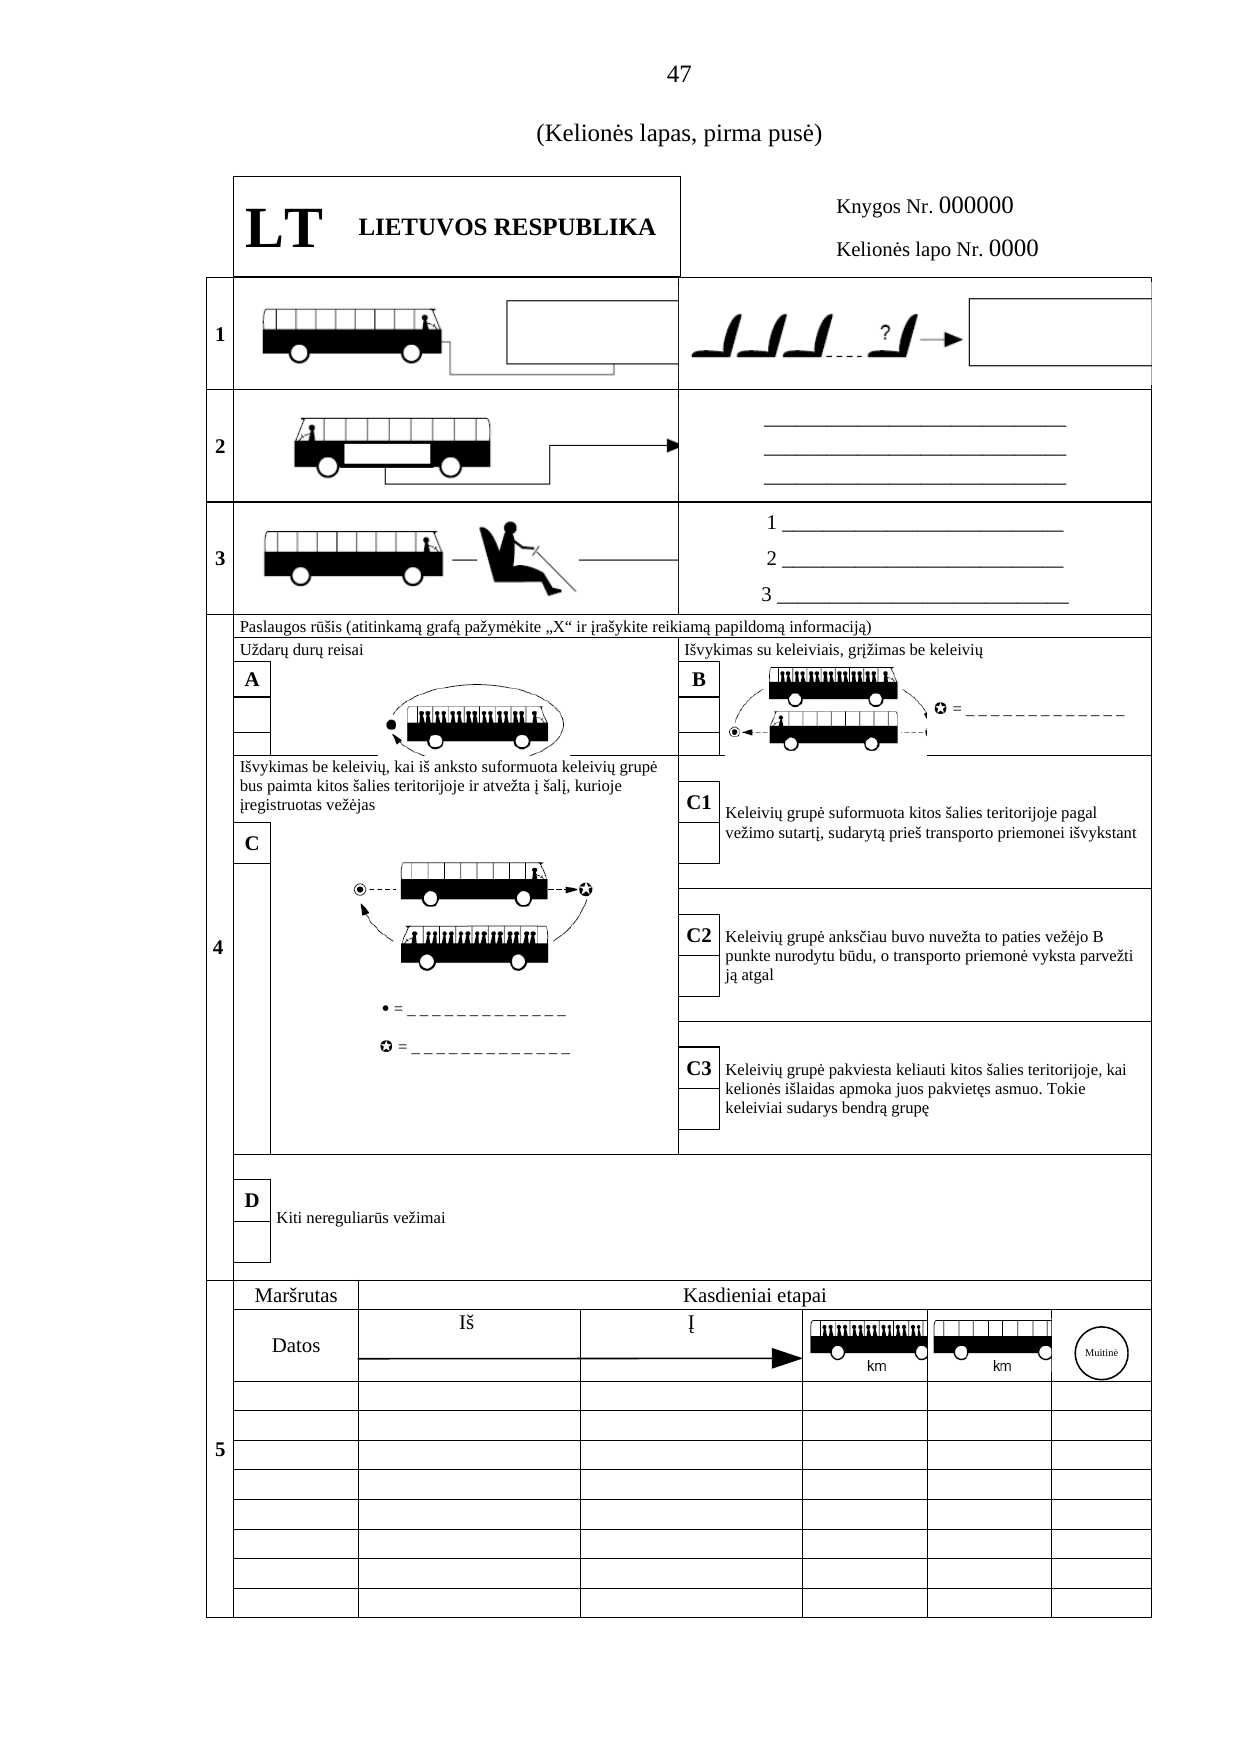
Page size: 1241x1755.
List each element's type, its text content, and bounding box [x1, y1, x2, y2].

table_cell Išvykimas be keleivių, kai iš anksto suformuota keleivių grupė bus paimta kitos šalies teritorijoje ir atvežta į šalį, kurioje įregistruotas vežėjas [234, 756, 678, 822]
table_cell [234, 1263, 270, 1280]
table_header LT [234, 177, 334, 276]
table_cell [928, 1589, 1051, 1617]
table_cell A [234, 662, 270, 696]
table_header 1 [207, 278, 233, 389]
table_header [207, 176, 233, 276]
table_cell [1052, 1441, 1151, 1469]
table_cell [581, 1360, 802, 1381]
table_cell [581, 1500, 802, 1528]
table_cell [679, 733, 719, 755]
table_cell [803, 1382, 927, 1410]
table_cell [928, 1559, 1051, 1588]
table_cell Paslaugos rūšis (atitinkamą grafą pažymėkite „X“ ir įrašykite reikiamą papildomą informaciją) [234, 615, 1151, 637]
table_cell [803, 1530, 927, 1558]
table_cell (schema) [271, 661, 678, 755]
table_cell B [679, 662, 719, 696]
table_cell [679, 1022, 719, 1046]
table_cell [359, 1382, 580, 1410]
table_cell [581, 1441, 802, 1469]
table_cell [679, 698, 719, 732]
table_cell [234, 1559, 358, 1588]
table_cell [679, 1130, 719, 1154]
table_cell [359, 1411, 580, 1440]
table_cell [581, 1589, 802, 1617]
table_cell [581, 1470, 802, 1499]
table_cell _____________________________ _____________________________ _____________________________ [679, 390, 1151, 501]
table_header Knygos Nr. 000000 Kelionės lapo Nr. 0000 [830, 176, 1152, 276]
table_cell [234, 503, 678, 614]
table_cell [803, 1470, 927, 1499]
table_cell [234, 733, 270, 755]
table_cell D [234, 1180, 270, 1221]
table_cell 3 [207, 503, 233, 614]
table_cell (ženklas) [928, 1310, 1051, 1381]
table_cell C [234, 823, 270, 863]
table_cell C1 [679, 782, 719, 822]
table_cell [679, 956, 719, 996]
table_cell [679, 889, 719, 913]
table_header LIETUVOS RESPUBLIKA [334, 177, 680, 276]
table_cell [234, 1530, 358, 1558]
table_cell [803, 1559, 927, 1588]
table_cell [1052, 1411, 1151, 1440]
table_cell [359, 1530, 580, 1558]
table_cell (ženklas) [1052, 1310, 1151, 1381]
table_cell 4 [207, 615, 233, 1280]
table_cell [1052, 1470, 1151, 1499]
table_cell [1052, 1500, 1151, 1528]
text (Kelionės lapas, pirma pusė) [177, 118, 1181, 147]
table_cell [234, 698, 270, 732]
table_cell Iš –––––> [359, 1360, 580, 1381]
table_cell [679, 864, 719, 888]
table_header [234, 278, 678, 389]
table_header [679, 278, 1151, 389]
table_cell [359, 1500, 580, 1528]
table_cell [234, 1500, 358, 1528]
table_cell [581, 1530, 802, 1558]
table_cell Keleivių grupė suformuota kitos šalies teritorijoje pagal vežimo sutartį, sudarytą prieš transporto priemonei išvykstant [719, 756, 1151, 888]
table_cell C3 [679, 1048, 719, 1088]
table_cell [679, 823, 719, 863]
table_cell [1052, 1589, 1151, 1617]
table_cell [581, 1559, 802, 1588]
table_cell (ženklas) [803, 1310, 927, 1381]
table_cell [803, 1411, 927, 1440]
table_cell [679, 756, 719, 781]
table_cell [928, 1470, 1051, 1499]
table_cell Uždarų durų reisai [234, 638, 678, 661]
table_cell [234, 1222, 270, 1262]
table_cell [234, 1382, 358, 1410]
table_cell [234, 1589, 358, 1617]
table_cell [803, 1441, 927, 1469]
table_cell 5 [207, 1281, 233, 1617]
table_cell [928, 1382, 1051, 1410]
table_header [681, 176, 830, 276]
table_cell Datos [234, 1310, 358, 1381]
table_cell Keleivių grupė pakviesta keliauti kitos šalies teritorijoje, kai kelionės išlaidas apmoka juos pakvietęs asmuo. Tokie keleiviai sudarys bendrą grupę [719, 1022, 1151, 1154]
table_cell Keleivių grupė anksčiau buvo nuvežta to paties vežėjo B punkte nurodytu būdu, o transporto priemonė vyksta parvežti ją atgal [719, 889, 1151, 1021]
table_cell Kiti nereguliarūs vežimai [270, 1155, 1151, 1280]
table_cell [1052, 1559, 1151, 1588]
table_cell [234, 1441, 358, 1469]
table_cell [928, 1530, 1051, 1558]
table_cell [234, 1470, 358, 1499]
table_cell [359, 1470, 580, 1499]
table_cell [234, 1155, 270, 1179]
table_cell C2 [679, 915, 719, 955]
table_cell [720, 661, 927, 755]
table_cell [234, 390, 678, 501]
table_cell Kasdieniai etapai [359, 1281, 1151, 1309]
table_cell [581, 1382, 802, 1410]
table_cell [803, 1500, 927, 1528]
table_cell 2 [207, 390, 233, 501]
table_cell Iš –––––> [359, 1310, 580, 1357]
table_cell [928, 1411, 1051, 1440]
table_cell Išvykimas su keleiviais, grįžimas be keleivių [679, 638, 1151, 661]
table_cell 1 ___________________________ 2 ___________________________ 3 ____________________________ [679, 503, 1151, 614]
table_cell [359, 1589, 580, 1617]
table_cell [679, 997, 719, 1021]
table_cell Į [581, 1310, 802, 1357]
table_cell [1052, 1382, 1151, 1410]
table_cell [359, 1441, 580, 1469]
table_cell (ženklas) = _ _ _ _ _ _ _ _ _ _ _ _ _ (schema) [927, 661, 1151, 755]
table_cell (schema) (ženklas) = _ _ _ _ _ _ _ _ _ _ _ _ _ (ženklas) = _ _ _ _ _ _ _ _ _ _ _ _ _ [271, 822, 678, 1154]
table_cell [1052, 1530, 1151, 1558]
table_cell [928, 1441, 1051, 1469]
table_cell Maršrutas [234, 1281, 358, 1309]
table_cell [679, 1089, 719, 1129]
table_cell [928, 1500, 1051, 1528]
table_cell [234, 1411, 358, 1440]
table_cell [234, 864, 270, 1154]
table_cell [359, 1559, 580, 1588]
table_cell [803, 1589, 927, 1617]
table_cell [581, 1411, 802, 1440]
